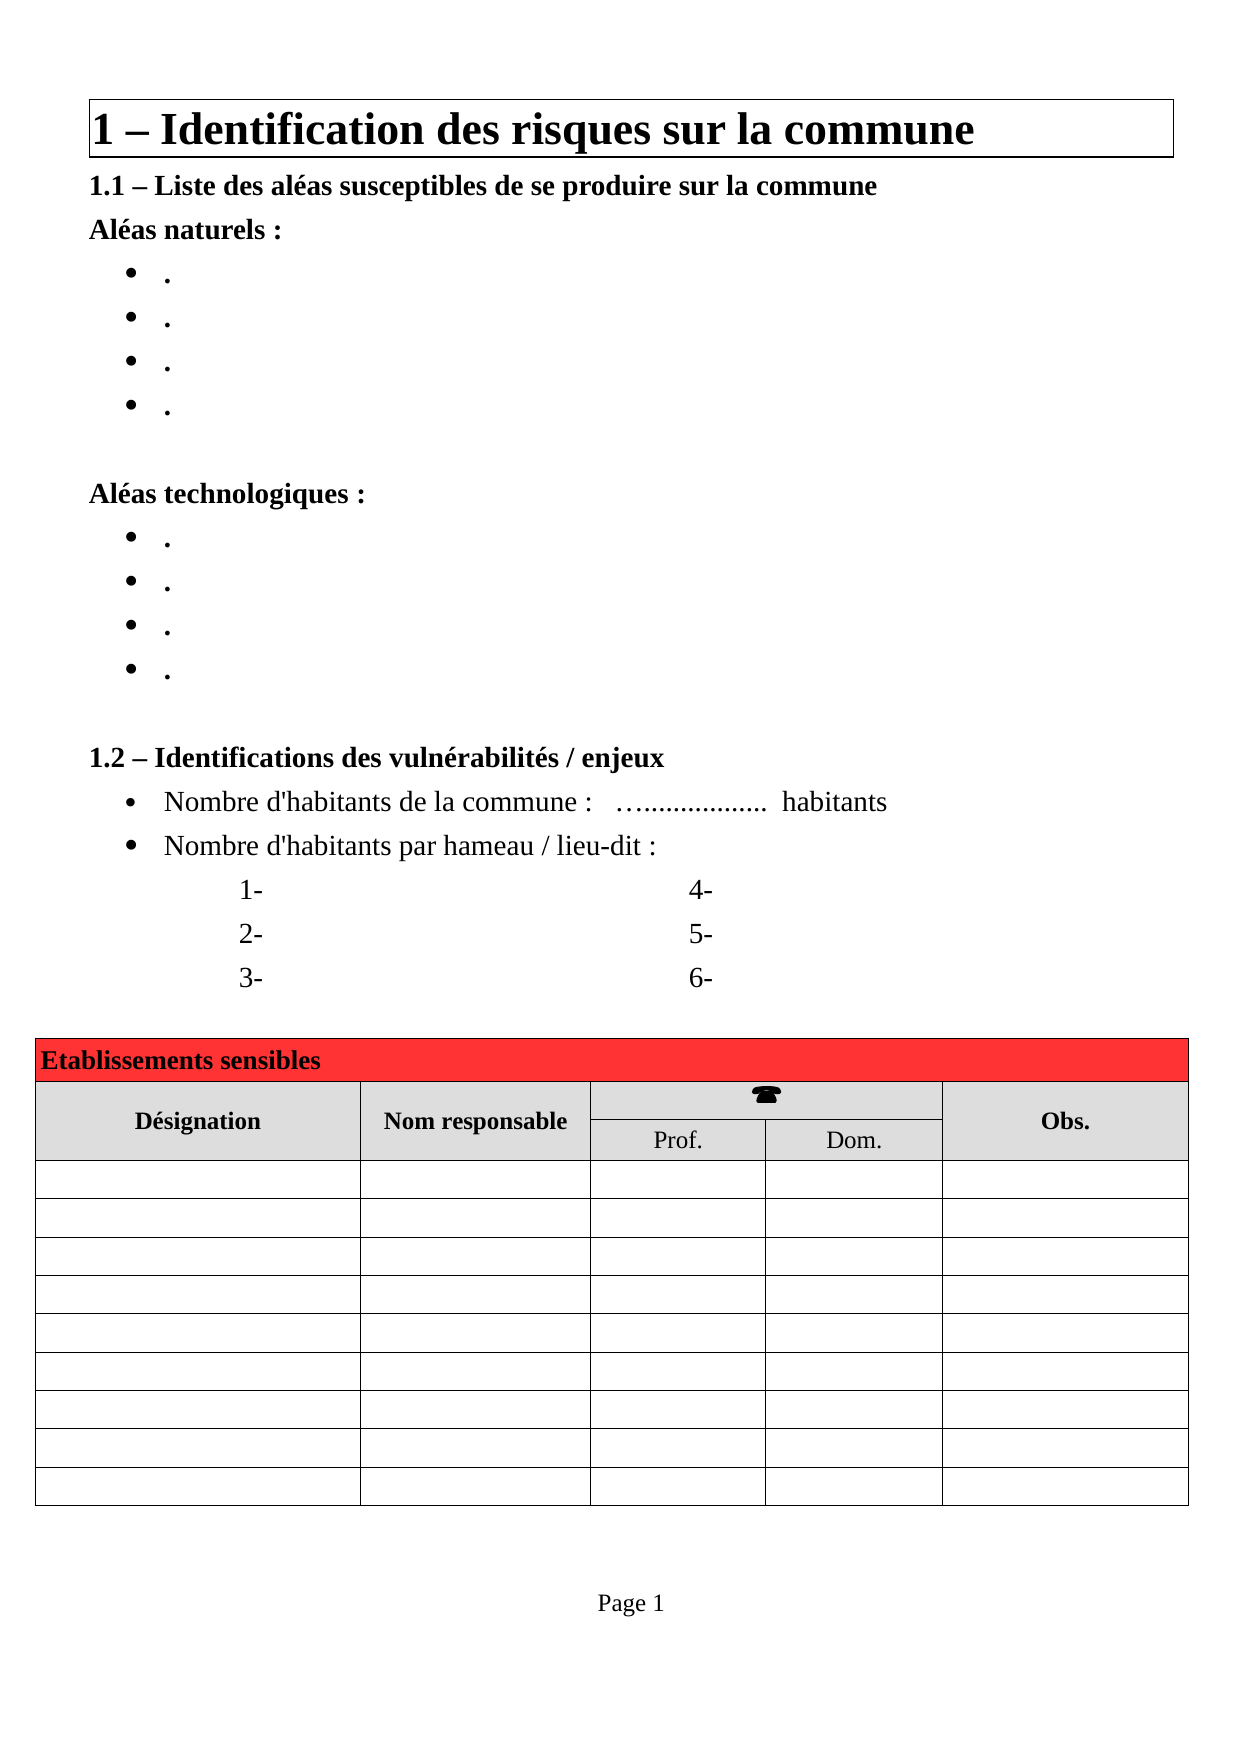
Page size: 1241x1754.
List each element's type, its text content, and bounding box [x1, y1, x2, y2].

text 1 – Identification des risques sur la commune [90, 100, 1173, 156]
table_cell [591, 1314, 765, 1352]
table_cell [943, 1276, 1188, 1313]
list . [126, 652, 1174, 686]
table_cell [36, 1161, 360, 1198]
text 2- 5- [88, 916, 1174, 949]
text 1- 4- [88, 872, 1174, 906]
table_header Etablissements sensibles [36, 1039, 1188, 1081]
table_cell  [591, 1082, 942, 1119]
list . [126, 388, 1174, 422]
table_cell [943, 1314, 1188, 1352]
table_cell [361, 1314, 590, 1352]
table_cell [766, 1429, 942, 1467]
table_cell Prof. [591, 1120, 765, 1160]
list . [126, 256, 1174, 289]
list . [126, 520, 1174, 553]
table_cell [591, 1391, 765, 1428]
table_cell [766, 1353, 942, 1390]
table_cell [36, 1391, 360, 1428]
table_cell [943, 1199, 1188, 1237]
table_cell [943, 1429, 1188, 1467]
table_cell [591, 1468, 765, 1505]
table_cell Obs. [943, 1082, 1188, 1160]
table_cell Désignation [36, 1082, 360, 1160]
table_cell [943, 1353, 1188, 1390]
table_cell [361, 1391, 590, 1428]
list . [126, 300, 1174, 333]
table_cell [766, 1314, 942, 1352]
table_cell [361, 1468, 590, 1505]
table_cell [766, 1276, 942, 1313]
text 1.1 – Liste des aléas susceptibles de se produire sur la commune [88, 168, 1174, 201]
table_cell [766, 1161, 942, 1198]
table_cell [361, 1238, 590, 1275]
list . [126, 564, 1174, 598]
table_cell [766, 1238, 942, 1275]
text 1.2 – Identifications des vulnérabilités / enjeux [88, 740, 1174, 774]
table_cell [361, 1276, 590, 1313]
table_cell [591, 1276, 765, 1313]
table_cell [36, 1353, 360, 1390]
text Aléas technologiques : [88, 476, 1174, 509]
table_cell [591, 1199, 765, 1237]
table_cell [361, 1429, 590, 1467]
table_cell Dom. [766, 1120, 942, 1160]
list . [126, 608, 1174, 642]
list Nombre d'habitants par hameau / lieu-dit : [126, 828, 1174, 862]
table_cell [766, 1468, 942, 1505]
table_cell [943, 1468, 1188, 1505]
table_cell [36, 1314, 360, 1352]
table_cell [943, 1161, 1188, 1198]
table_cell [361, 1161, 590, 1198]
table_cell [766, 1199, 942, 1237]
table_cell [943, 1391, 1188, 1428]
table_cell [36, 1468, 360, 1505]
table_cell [361, 1199, 590, 1237]
table_cell [766, 1391, 942, 1428]
text Page 1 [88, 1588, 1174, 1617]
table_cell [36, 1199, 360, 1237]
list Nombre d'habitants de la commune : …................. habitants [126, 784, 1174, 818]
list . [126, 344, 1174, 377]
table_cell Nom responsable [361, 1082, 590, 1160]
table_cell [591, 1353, 765, 1390]
table_cell [943, 1238, 1188, 1275]
table_cell [36, 1276, 360, 1313]
table_cell [36, 1238, 360, 1275]
table_cell [591, 1161, 765, 1198]
text Aléas naturels : [88, 212, 1174, 245]
table_cell [361, 1353, 590, 1390]
table_cell [591, 1429, 765, 1467]
table_cell [591, 1238, 765, 1275]
table_cell [36, 1429, 360, 1467]
text 3- 6- [88, 960, 1174, 993]
